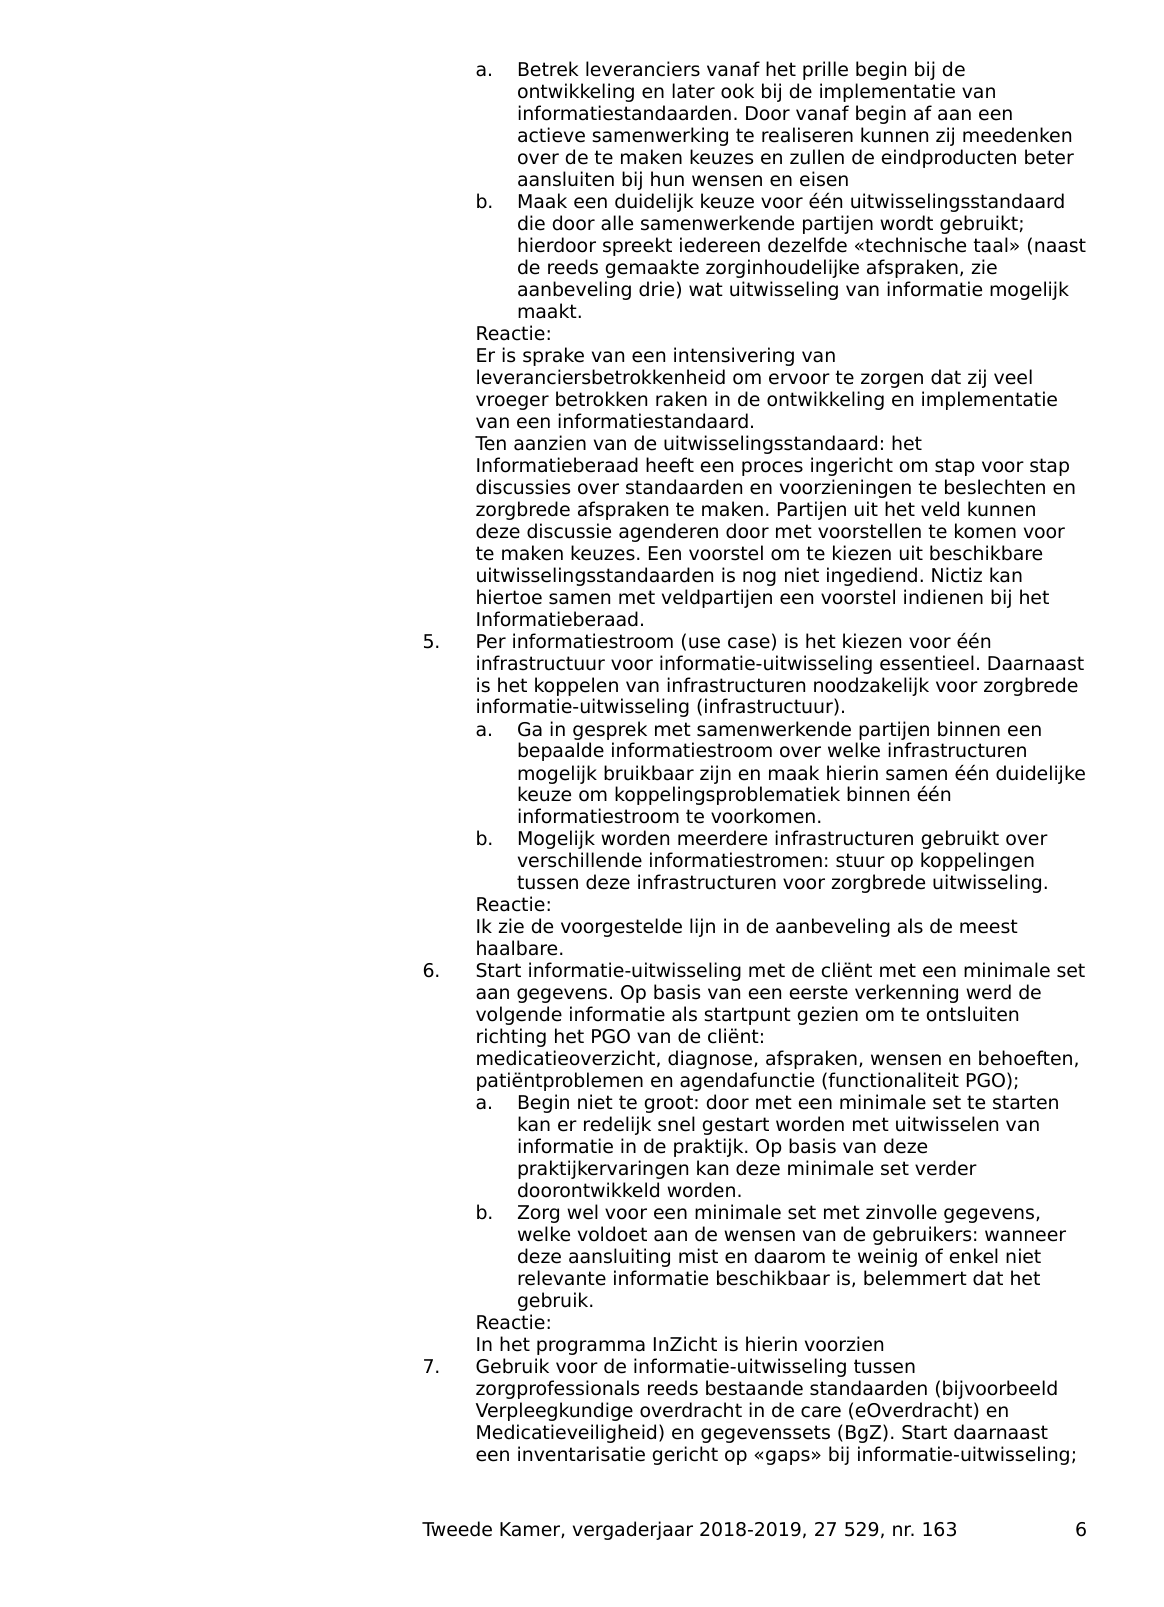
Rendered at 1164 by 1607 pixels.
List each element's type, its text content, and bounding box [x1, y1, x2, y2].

text 7. Gebruik voor de informatie-uitwisseling tussen zorgprofessionals reeds bestaande standaarden (bijvoorbeeld Verpleegkundige overdracht in de care (eOverdracht) en Medicatieveiligheid) en gegevenssets (BgZ). Start daarnaast een inventarisatie gericht op «gaps» bij informatie-uitwisseling; [422, 1356, 1087, 1466]
text Er is sprake van een intensivering van leveranciersbetrokkenheid om ervoor te zorgen dat zij veel vroeger betrokken raken in de ontwikkeling en implementatie van een informatiestandaard. [475, 345, 1087, 433]
text a. Begin niet te groot: door met een minimale set te starten kan er redelijk snel gestart worden met uitwisselen van informatie in de praktijk. Op basis van deze praktijkervaringen kan deze minimale set verder doorontwikkeld worden. [475, 1092, 1087, 1202]
text b. Maak een duidelijk keuze voor één uitwisselingsstandaard die door alle samenwerkende partijen wordt gebruikt; hierdoor spreekt iedereen dezelfde «technische taal» (naast de reeds gemaakte zorginhoudelijke afspraken, zie aanbeveling drie) wat uitwisseling van informatie mogelijk maakt. [475, 191, 1087, 323]
text a. Betrek leveranciers vanaf het prille begin bij de ontwikkeling en later ook bij de implementatie van informatiestandaarden. Door vanaf begin af aan een actieve samenwerking te realiseren kunnen zij meedenken over de te maken keuzes en zullen de eindproducten beter aansluiten bij hun wensen en eisen [475, 59, 1087, 191]
text Ten aanzien van de uitwisselingsstandaard: het Informatieberaad heeft een proces ingericht om stap voor stap discussies over standaarden en voorzieningen te beslechten en zorgbrede afspraken te maken. Partijen uit het veld kunnen deze discussie agenderen door met voorstellen te komen voor te maken keuzes. Een voorstel om te kiezen uit beschikbare uitwisselingsstandaarden is nog niet ingediend. Nictiz kan hiertoe samen met veldpartijen een voorstel indienen bij het Informatieberaad. [475, 433, 1087, 631]
text medicatieoverzicht, diagnose, afspraken, wensen en behoeften, patiëntproblemen en agendafunctie (functionaliteit PGO); [475, 1048, 1087, 1092]
text Reactie: [475, 323, 1087, 345]
text In het programma InZicht is hierin voorzien [475, 1334, 1087, 1356]
text a. Ga in gesprek met samenwerkende partijen binnen een bepaalde informatiestroom over welke infrastructuren mogelijk bruikbaar zijn en maak hierin samen één duidelijke keuze om koppelingsproblematiek binnen één informatiestroom te voorkomen. [475, 718, 1087, 828]
text Reactie: [475, 894, 1087, 916]
text 5. Per informatiestroom (use case) is het kiezen voor één infrastructuur voor informatie-uitwisseling essentieel. Daarnaast is het koppelen van infrastructuren noodzakelijk voor zorgbrede informatie-uitwisseling (infrastructuur). [422, 631, 1087, 718]
text 6. Start informatie-uitwisseling met de cliënt met een minimale set aan gegevens. Op basis van een eerste verkenning werd de volgende informatie als startpunt gezien om te ontsluiten richting het PGO van de cliënt: [422, 960, 1087, 1048]
text Ik zie de voorgestelde lijn in de aanbeveling als de meest haalbare. [475, 916, 1087, 960]
text b. Zorg wel voor een minimale set met zinvolle gegevens, welke voldoet aan de wensen van de gebruikers: wanneer deze aansluiting mist en daarom te weinig of enkel niet relevante informatie beschikbaar is, belemmert dat het gebruik. [475, 1202, 1087, 1312]
text Reactie: [475, 1312, 1087, 1334]
text b. Mogelijk worden meerdere infrastructuren gebruikt over verschillende informatiestromen: stuur op koppelingen tussen deze infrastructuren voor zorgbrede uitwisseling. [475, 828, 1087, 894]
